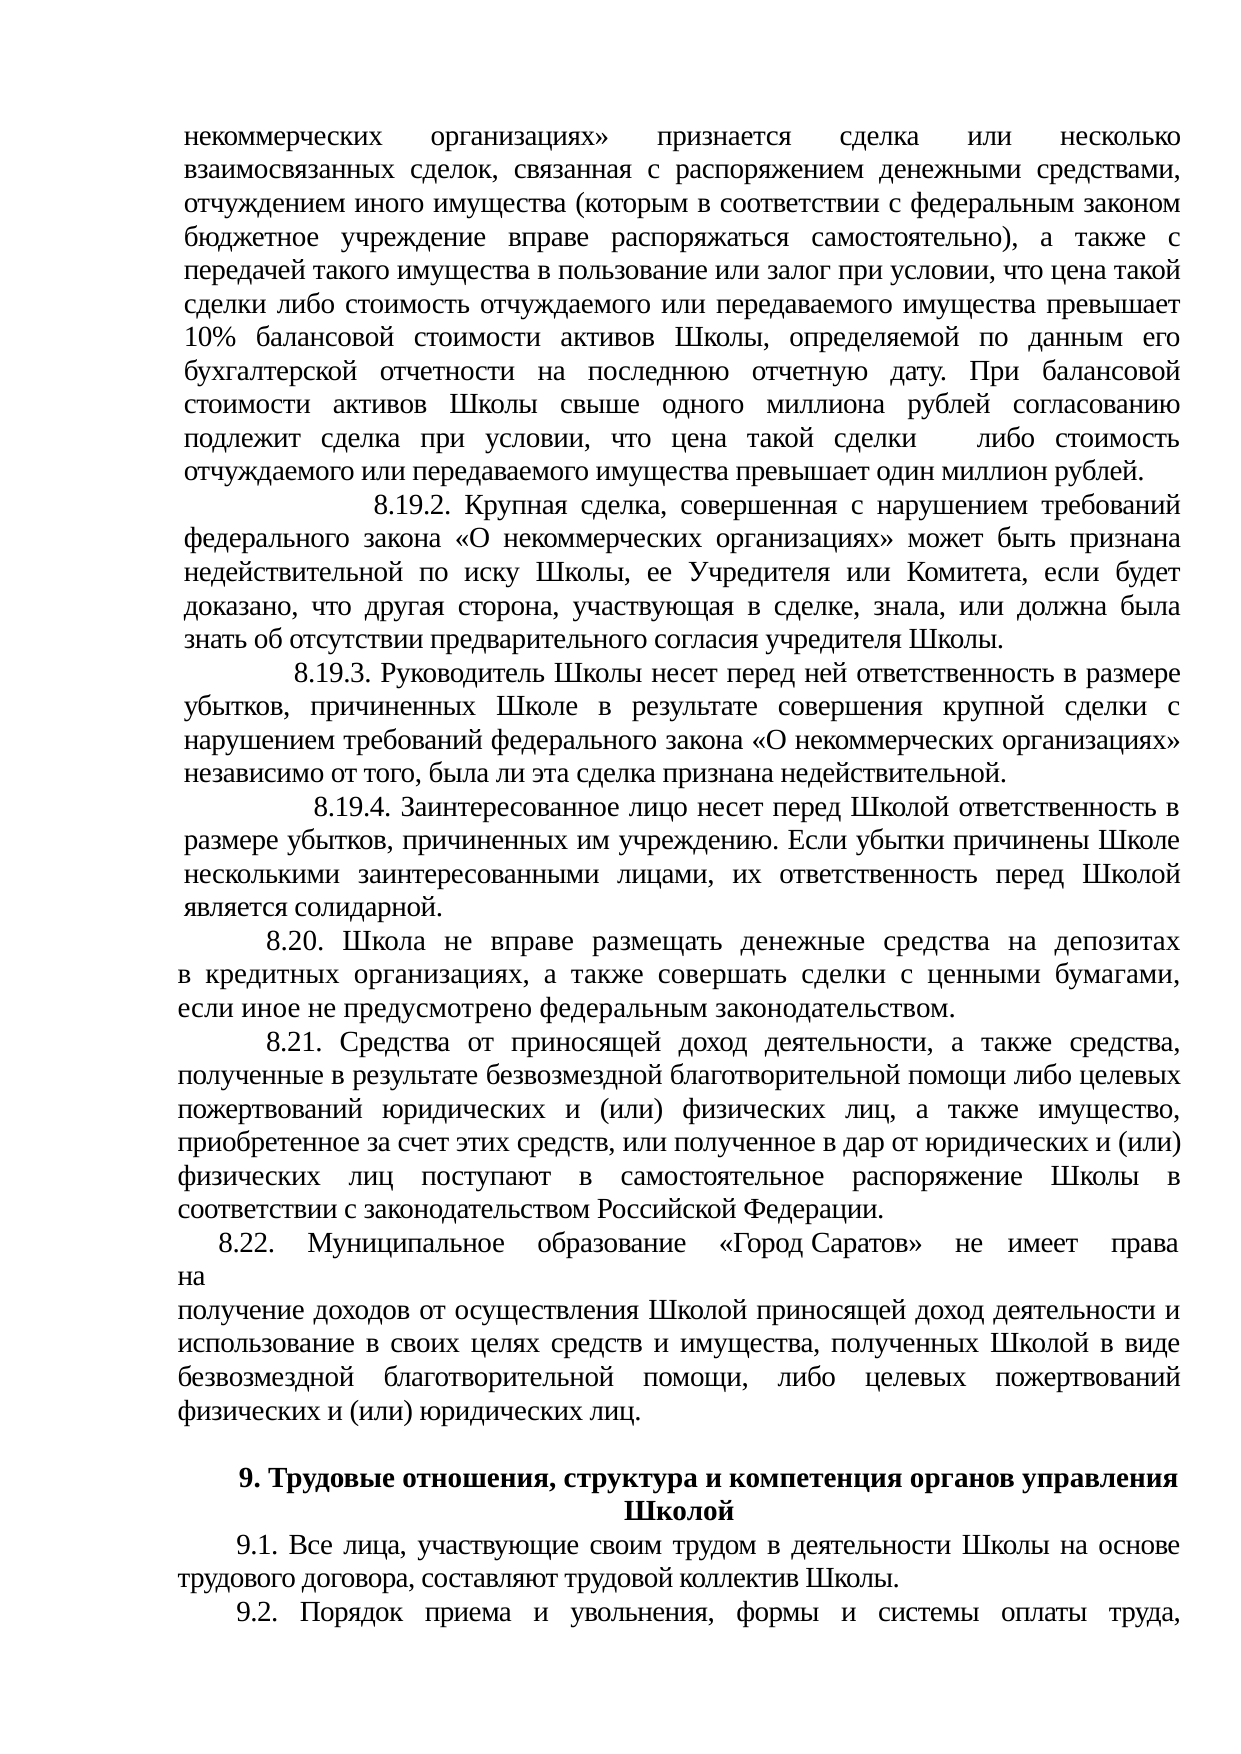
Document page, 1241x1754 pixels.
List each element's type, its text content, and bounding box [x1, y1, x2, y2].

text 9.2. Порядок приема и увольнения, формы и системы оплаты труда, [177, 1594, 1181, 1627]
text получение доходов от осуществления Школой приносящей доход деятельности и использование в своих целях средств и имущества, полученных Школой в виде безвозмездной благотворительной помощи, либо целевых пожертвований физических и (или) юридических лиц. [177, 1292, 1181, 1426]
text 9. Трудовые отношения, структура и компетенция органов управления Школой [177, 1460, 1181, 1527]
text некоммерческих организациях» признается сделка или несколько взаимосвязанных сделок, связанная с распоряжением денежными средствами, отчуждением иного имущества (которым в соответствии с федеральным законом бюджетное учреждение вправе распоряжаться самостоятельно), а также с передачей такого имущества в пользование или залог при условии, что цена такой сделки либо стоимость отчуждаемого или передаваемого имущества превышает 10% балансовой стоимости активов Школы, определяемой по данным его бухгалтерской отчетности на последнюю отчетную дату. При балансовой стоимости активов Школы свыше одного миллиона рублей согласованию подлежит сделка при условии, что цена такой сделки либо стоимость отчуждаемого или передаваемого имущества превышает один миллион рублей. [183, 118, 1181, 487]
text 8.21. Средства от приносящей доход деятельности, а также средства, полученные в результате безвозмездной благотворительной помощи либо целевых пожертвований юридических и (или) физических лиц, а также имущество, приобретенное за счет этих средств, или полученное в дар от юридических и (или) физических лиц поступают в самостоятельное распоряжение Школы в соответствии с законодательством Российской Федерации. [177, 1024, 1181, 1225]
text 9.1. Все лица, участвующие своим трудом в деятельности Школы на основе трудового договора, составляют трудовой коллектив Школы. [177, 1527, 1181, 1594]
text 8.19.2. Крупная сделка, совершенная с нарушением требований федерального закона «О некоммерческих организациях» может быть признана недействительной по иску Школы, ее Учредителя или Комитета, если будет доказано, что другая сторона, участвующая в сделке, знала, или должна была знать об отсутствии предварительного согласия учредителя Школы. [183, 487, 1181, 655]
text 8.19.4. Заинтересованное лицо несет перед Школой ответственность в размере убытков, причиненных им учреждению. Если убытки причинены Школе несколькими заинтересованными лицами, их ответственность перед Школой является солидарной. [183, 789, 1181, 923]
text 8.20. Школа не вправе размещать денежные средства на депозитах в кредитных организациях, а также совершать сделки с ценными бумагами, если иное не предусмотрено федеральным законодательством. [177, 923, 1181, 1024]
text 8.19.3. Руководитель Школы несет перед ней ответственность в размере убытков, причиненных Школе в результате совершения крупной сделки с нарушением требований федерального закона «О некоммерческих организациях» независимо от того, была ли эта сделка признана недействительной. [183, 655, 1181, 789]
text 8.22. Муниципальное образование «Город Саратов» не имеет права на [177, 1225, 1181, 1292]
